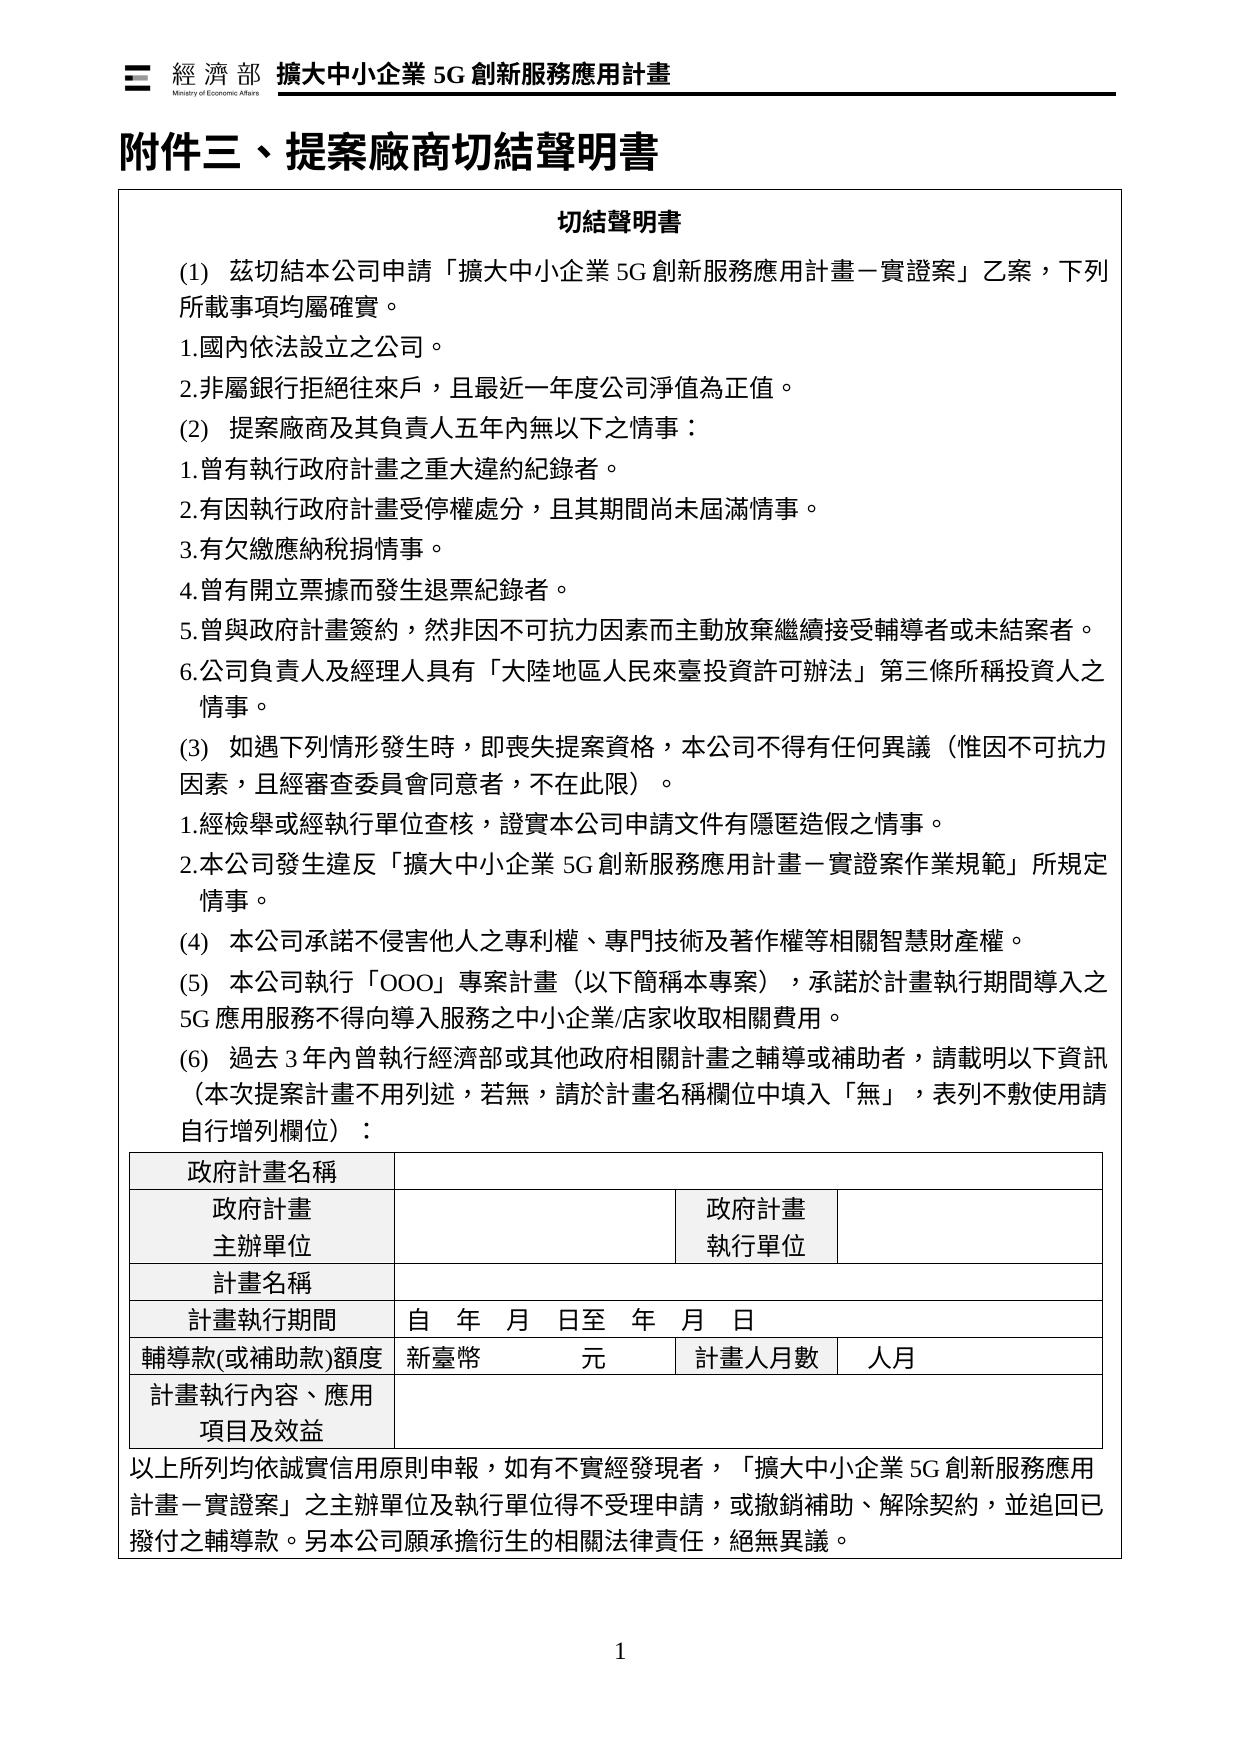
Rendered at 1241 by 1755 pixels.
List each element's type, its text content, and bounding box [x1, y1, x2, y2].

table_cell 政府計畫 主辦單位 [130, 1190, 394, 1262]
table_cell [838, 1190, 1102, 1262]
table_cell 自 年 月 日至 年 月 日 [395, 1301, 1102, 1337]
table_cell 新臺幣 元 [395, 1338, 675, 1374]
table_cell 計畫執行內容、應用項目及效益 [130, 1375, 394, 1448]
table_cell [395, 1375, 1102, 1448]
table_cell 計畫名稱 [130, 1264, 394, 1300]
table_cell 輔導款(或補助款)額度 [130, 1338, 394, 1374]
table_cell 計畫執行期間 [130, 1301, 394, 1337]
table_header 政府計畫名稱 [130, 1153, 394, 1189]
table_cell [395, 1264, 1102, 1300]
table_cell 政府計畫 執行單位 [676, 1190, 837, 1262]
table_cell [395, 1190, 675, 1262]
subtitle 附件三、提案廠商切結聲明書 [118, 131, 1122, 176]
table_cell 人月 [838, 1338, 1102, 1374]
table_header [395, 1153, 1102, 1189]
table_header 切結聲明書 茲切結本公司申請「擴大中小企業5G創新服務應用計畫－實證案」乙案，下列所載事項均屬確實。 國內依法設立之公司。 非屬銀行拒絕往來戶，且最近一年度公司淨值為正值。 提案廠商及其負責人五年內無以下之情事： 曾有執行政府計畫之重大違約紀錄者。 有因執行政府計畫受停權處分，且其期間尚未屆滿情事。 有欠繳應納稅捐情事。 曾有開立票據而發生退票紀錄者。 曾與政府計畫簽約，然非因不可抗力因素而主動放棄繼續接受輔導者或未結案者。 公司負責人及經理人具有「大陸地區人民來臺投資許可辦法」第三條所稱投資人之情事。 如遇下列情形發生時，即喪失提案資格，本公司不得有任何異議（惟因不可抗力因素，且經審查委員會同意者，不在此限）。 經檢舉或經執行單位查核，證實本公司申請文件有隱匿造假之情事。 本公司發生違反「擴大中小企業5G創新服務應用計畫－實證案作業規範」所規定情事。 本公司承諾不侵害他人之專利權、專門技術及著作權等相關智慧財產權。 本公司執行「OOO」專案計畫（以下簡稱本專案），承諾於計畫執行期間導入之5G應用服務不得向導入服務之中小企業/店家收取相關費用。 過去3年內曾執行經濟部或其他政府相關計畫之輔導或補助者，請載明以下資訊（本次提案計畫不用列述，若無，請於計畫名稱欄位中填入「無」，表列不敷使用請自行增列欄位）： 以上所列均依誠實信用原則申報，如有不實經發現者，「擴大中小企業5G創新服務應用計畫－實證案」之主辦單位及執行單位得不受理申請，或撤銷補助、解除契約，並追回已撥付之輔導款。另本公司願承擔衍生的相關法律責任，絕無異議。 [119, 190, 1121, 1558]
table_cell 計畫人月數 [676, 1338, 837, 1374]
